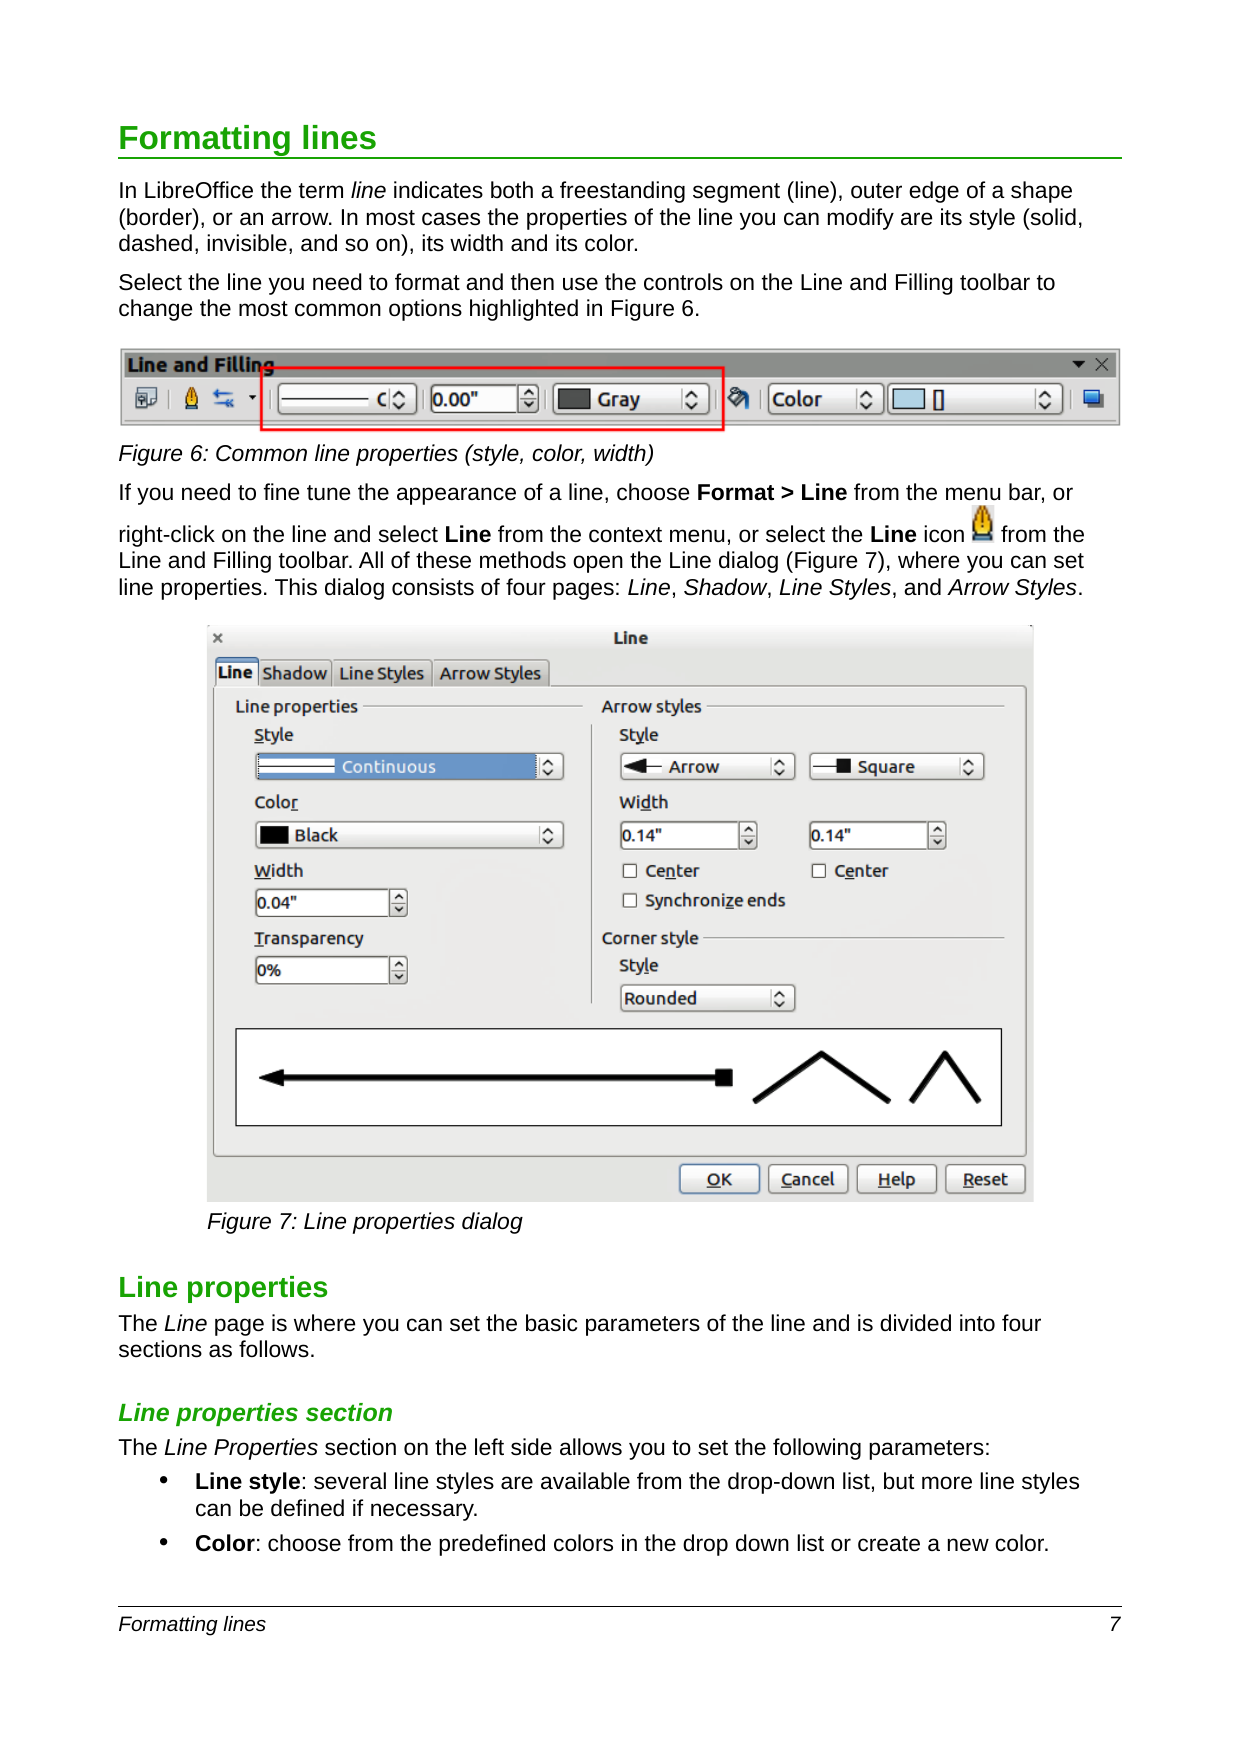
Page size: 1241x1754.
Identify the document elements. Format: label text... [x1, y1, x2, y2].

list Line style: several line styles are available from the drop-down list, but more line styles can be defined if necessary. [156, 1466, 1122, 1522]
text The Line page is where you can set the basic parameters of the line and is divided into four sections as follows. [118, 1310, 1122, 1363]
picture [118, 346, 1123, 434]
subtitle Line properties section [118, 1398, 1122, 1427]
text Figure 6: Common line properties (style, color, width) [118, 440, 1122, 466]
list The Line Properties section on the left side allows you to set the following parameters: [118, 1433, 1122, 1460]
text Select the line you need to format and then use the controls on the Line and Filling toolbar to change the most common options highlighted in Figure 6. [118, 269, 1122, 322]
subtitle Line properties [118, 1270, 1122, 1303]
list Color: choose from the predefined colors in the drop down list or create a new color. [156, 1528, 1122, 1557]
text If you need to fine tune the appearance of a line, choose Format > Line from the menu bar, or right-click on the line and select Line from the context menu, or select the Line icon from the Line and Filling toolbar. All of these methods open the Line dialog (Figure 7), where you can set line properties. This dialog consists of four pages: Line, Shadow, Line Styles, and Arrow Styles. [118, 479, 1122, 600]
text Figure 7: Line properties dialog [207, 1208, 1033, 1234]
subtitle Formatting lines [118, 118, 1122, 157]
text In LibreOffice the term line indicates both a freestanding segment (line), outer edge of a shape (border), or an arrow. In most cases the properties of the line you can modify are its style (solid, dashed, invisible, and so on), its width and its color. [118, 177, 1122, 257]
picture [206, 625, 1034, 1202]
picture [971, 505, 995, 543]
